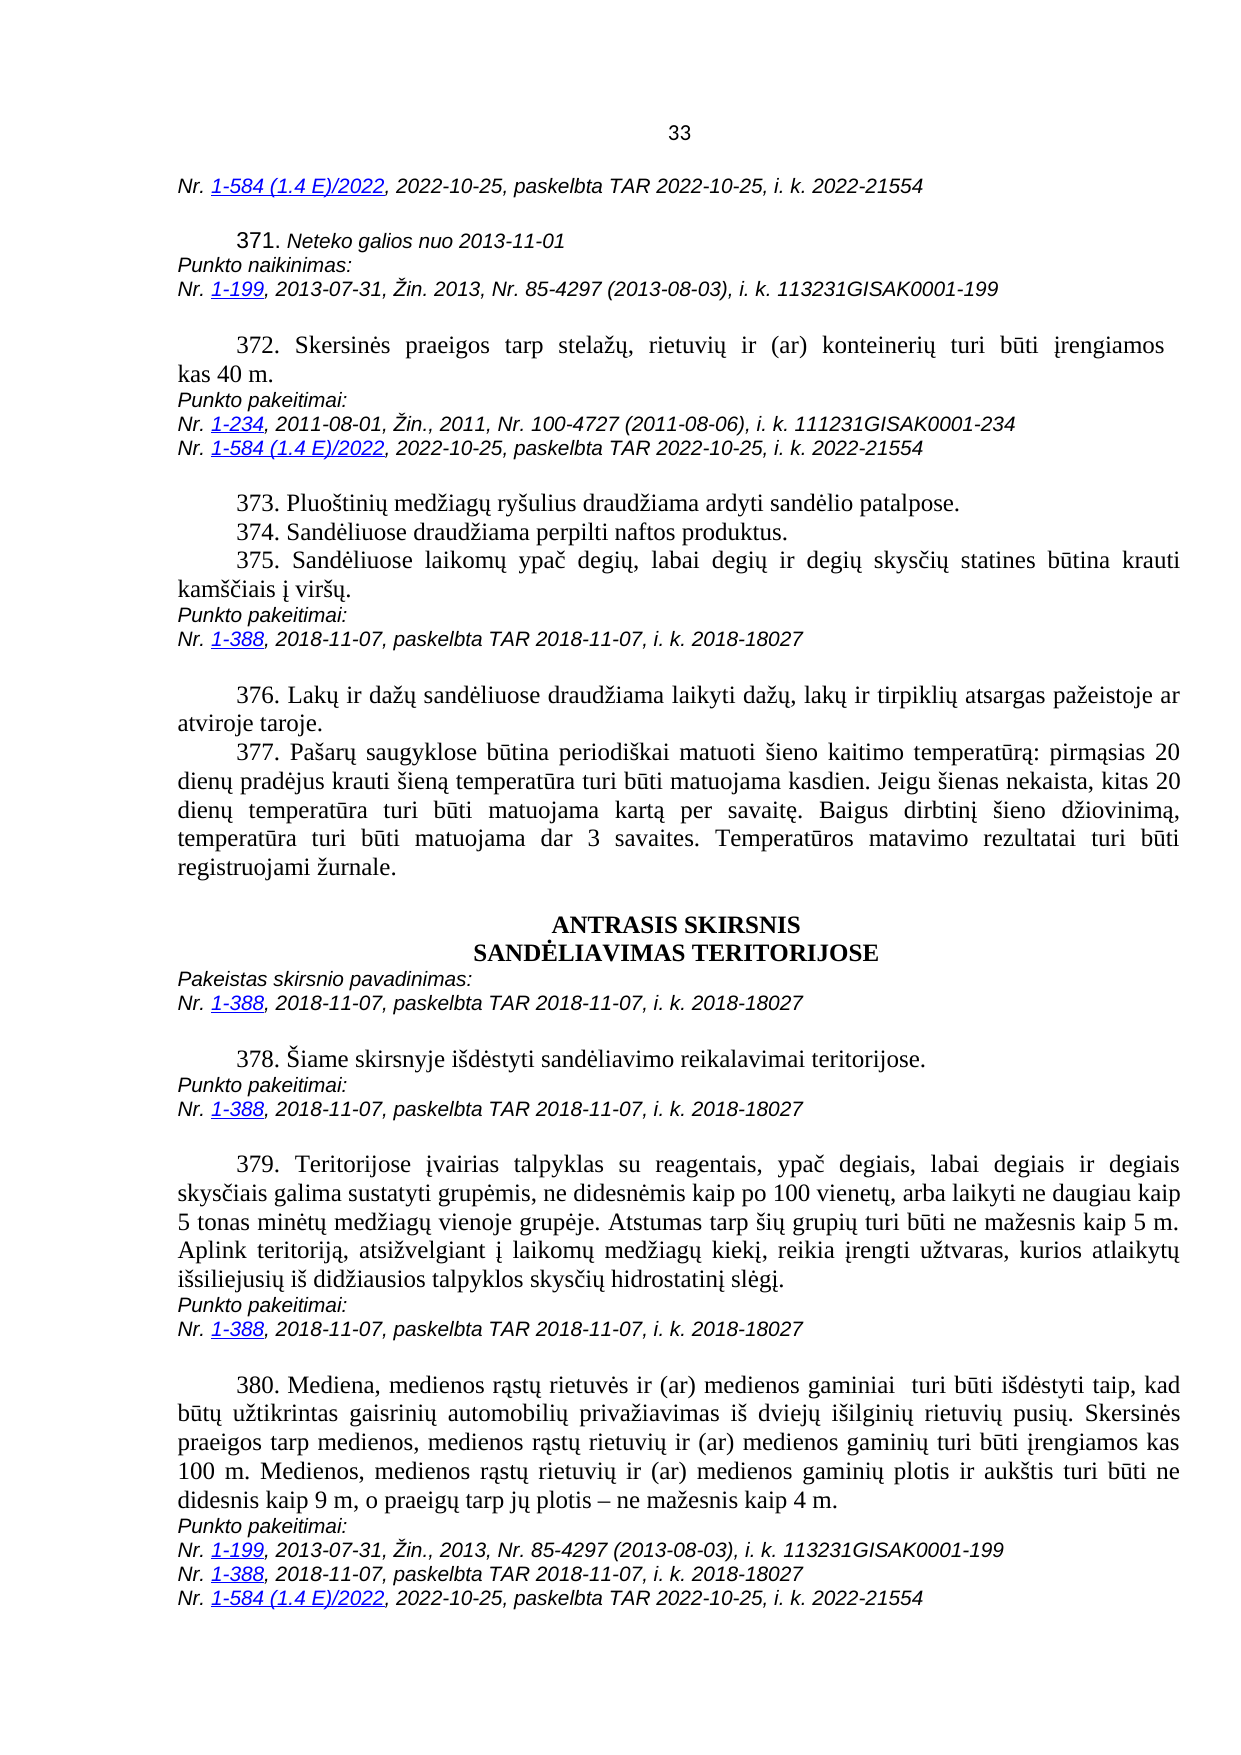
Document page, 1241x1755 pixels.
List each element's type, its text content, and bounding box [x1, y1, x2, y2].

text Nr. 1-584 (1.4 E)/2022, 2022-10-25, paskelbta TAR 2022-10-25, i. k. 2022-21554 [177, 174, 1181, 198]
text Nr. 1-199, 2013-07-31, Žin. 2013, Nr. 85-4297 (2013-08-03), i. k. 113231GISAK0001-199 [177, 277, 1181, 301]
text 372. Skersinės praeigos tarp stelažų, rietuvių ir (ar) konteinerių turi būti įrengiamos kas 40 m. [177, 330, 1181, 387]
text 371. Neteko galios nuo 2013-11-01 [177, 227, 1181, 253]
text 373. Pluoštinių medžiagų ryšulius draudžiama ardyti sandėlio patalpose. [177, 488, 1181, 517]
text Nr. 1-388, 2018-11-07, paskelbta TAR 2018-11-07, i. k. 2018-18027 [177, 1097, 1181, 1121]
text 379. Teritorijose įvairias talpyklas su reagentais, ypač degiais, labai degiais ir degiais skysčiais galima sustatyti grupėmis, ne didesnėmis kaip po 100 vienetų, arba laikyti ne daugiau kaip 5 tonas minėtų medžiagų vienoje grupėje. Atstumas tarp šių grupių turi būti ne mažesnis kaip 5 m. Aplink teritoriją, atsižvelgiant į laikomų medžiagų kiekį, reikia įrengti užtvaras, kurios atlaikytų išsiliejusių iš didžiausios talpyklos skysčių hidrostatinį slėgį. [177, 1149, 1181, 1293]
text Nr. 1-584 (1.4 E)/2022, 2022-10-25, paskelbta TAR 2022-10-25, i. k. 2022-21554 [177, 435, 1181, 459]
text 376. Lakų ir dažų sandėliuose draudžiama laikyti dažų, lakų ir tirpiklių atsargas pažeistoje ar atviroje taroje. [177, 680, 1181, 737]
text 380. Mediena, medienos rąstų rietuvės ir (ar) medienos gaminiai turi būti išdėstyti taip, kad būtų užtikrintas gaisrinių automobilių privažiavimas iš dviejų išilginių rietuvių pusių. Skersinės praeigos tarp medienos, medienos rąstų rietuvių ir (ar) medienos gaminių turi būti įrengiamos kas 100 m. Medienos, medienos rąstų rietuvių ir (ar) medienos gaminių plotis ir aukštis turi būti ne didesnis kaip 9 m, o praeigų tarp jų plotis – ne mažesnis kaip 4 m. [177, 1370, 1181, 1513]
text Nr. 1-388, 2018-11-07, paskelbta TAR 2018-11-07, i. k. 2018-18027 [177, 627, 1181, 651]
text Nr. 1-388, 2018-11-07, paskelbta TAR 2018-11-07, i. k. 2018-18027 [177, 1561, 1181, 1585]
text Punkto pakeitimai: [177, 1293, 1181, 1317]
text Punkto pakeitimai: [177, 1073, 1181, 1097]
text Punkto pakeitimai: [177, 1513, 1181, 1537]
text 374. Sandėliuose draudžiama perpilti naftos produktus. [177, 517, 1181, 546]
text Nr. 1-234, 2011-08-01, Žin., 2011, Nr. 100-4727 (2011-08-06), i. k. 111231GISAK0001-234 [177, 411, 1181, 435]
text Nr. 1-199, 2013-07-31, Žin., 2013, Nr. 85-4297 (2013-08-03), i. k. 113231GISAK0001-199 [177, 1537, 1181, 1561]
text 378. Šiame skirsnyje išdėstyti sandėliavimo reikalavimai teritorijose. [177, 1044, 1181, 1073]
text Nr. 1-584 (1.4 E)/2022, 2022-10-25, paskelbta TAR 2022-10-25, i. k. 2022-21554 [177, 1585, 1181, 1609]
text Punkto naikinimas: [177, 253, 1181, 277]
text 377. Pašarų saugyklose būtina periodiškai matuoti šieno kaitimo temperatūrą: pirmąsias 20 dienų pradėjus krauti šieną temperatūra turi būti matuojama kasdien. Jeigu šienas nekaista, kitas 20 dienų temperatūra turi būti matuojama kartą per savaitę. Baigus dirbtinį šieno džiovinimą, temperatūra turi būti matuojama dar 3 savaites. Temperatūros matavimo rezultatai turi būti registruojami žurnale. [177, 737, 1181, 881]
text Pakeistas skirsnio pavadinimas: [177, 967, 1181, 991]
text SANDĖLIAVIMAS TERITORIJOSE [177, 938, 1181, 967]
text Punkto pakeitimai: [177, 603, 1181, 627]
text 375. Sandėliuose laikomų ypač degių, labai degių ir degių skysčių statines būtina krauti kamščiais į viršų. [177, 546, 1181, 603]
text Nr. 1-388, 2018-11-07, paskelbta TAR 2018-11-07, i. k. 2018-18027 [177, 1317, 1181, 1341]
text ANTRASIS SKIRSNIS [177, 910, 1181, 938]
text Nr. 1-388, 2018-11-07, paskelbta TAR 2018-11-07, i. k. 2018-18027 [177, 991, 1181, 1015]
text Punkto pakeitimai: [177, 387, 1181, 411]
